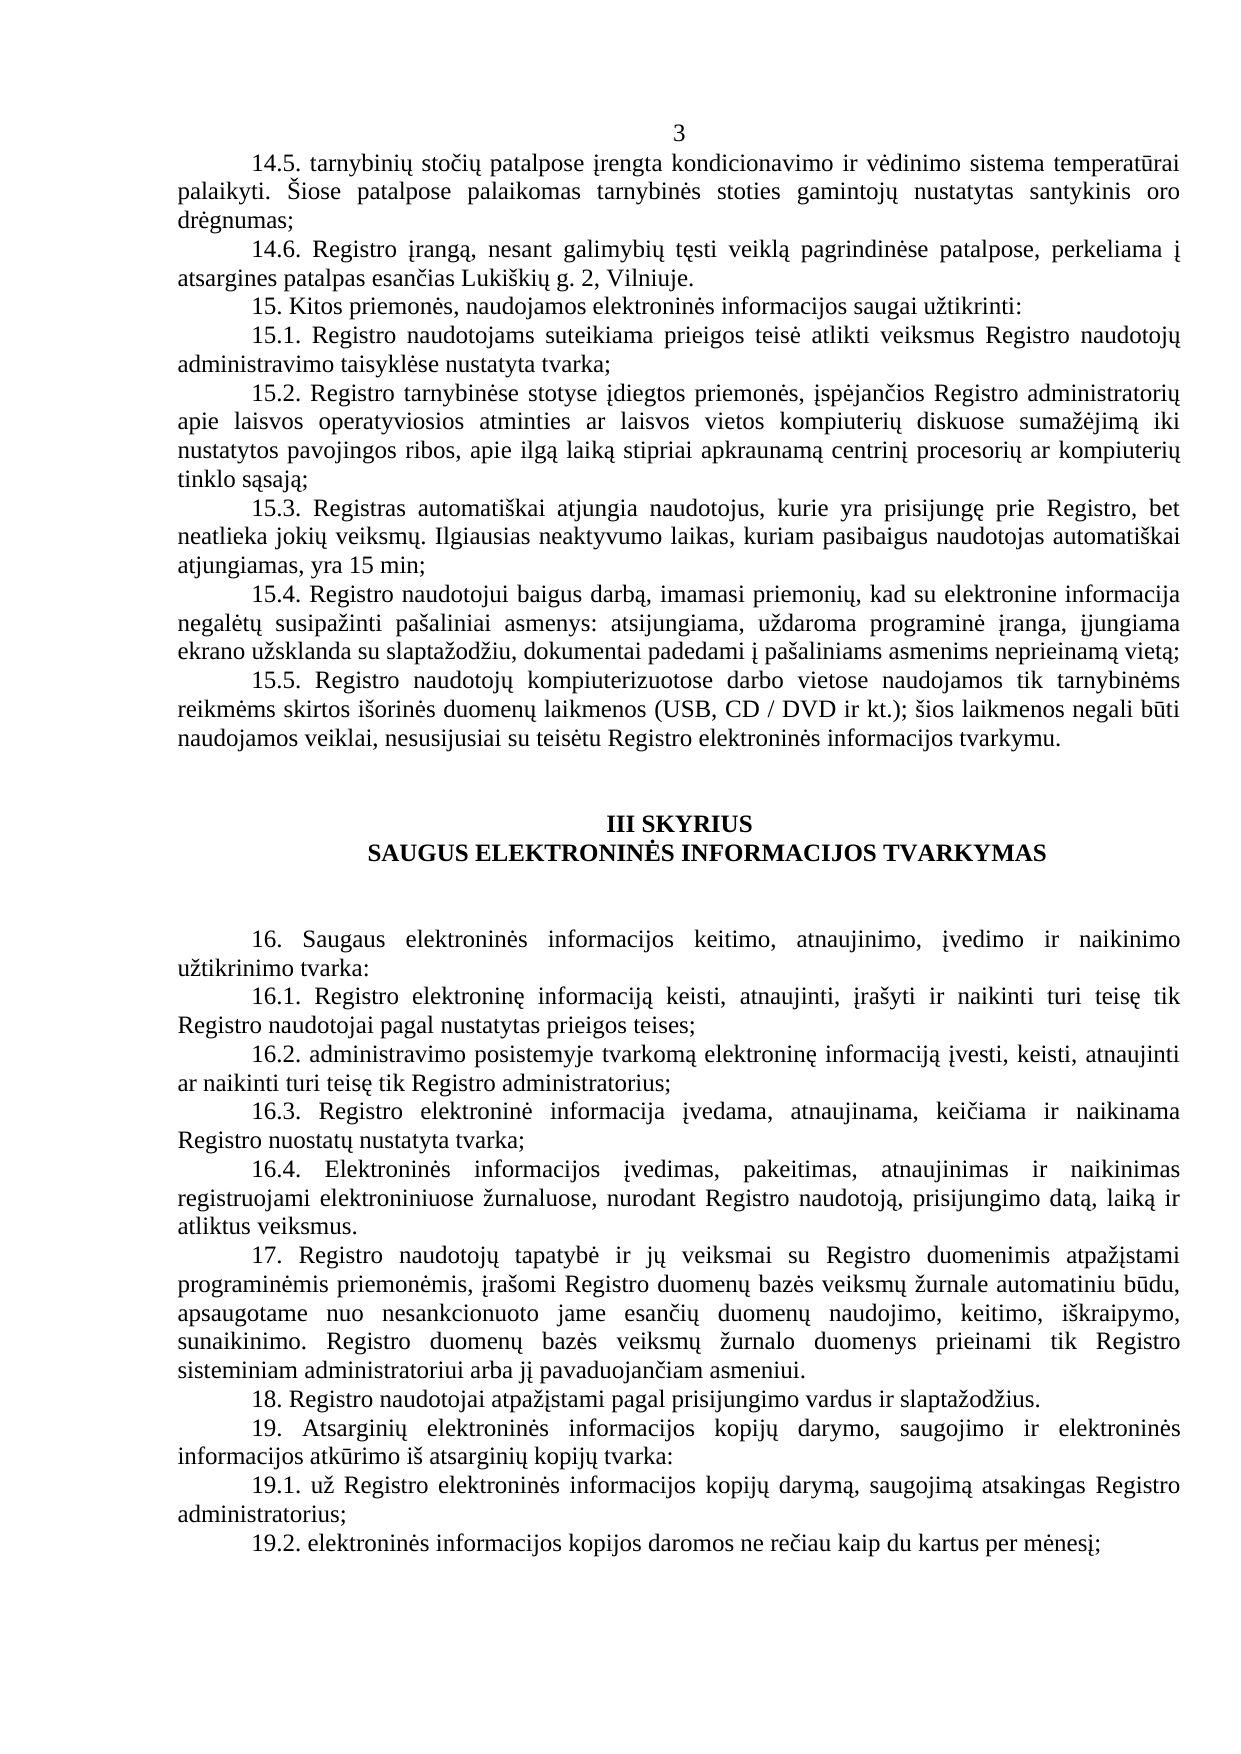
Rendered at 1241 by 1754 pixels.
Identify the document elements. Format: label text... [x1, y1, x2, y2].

text 19. Atsarginių elektroninės informacijos kopijų darymo, saugojimo ir elektroninės informacijos atkūrimo iš atsarginių kopijų tvarka: [177, 1413, 1181, 1470]
text 16.2. administravimo posistemyje tvarkomą elektroninę informaciją įvesti, keisti, atnaujinti ar naikinti turi teisę tik Registro administratorius; [177, 1039, 1181, 1096]
text 15.1. Registro naudotojams suteikiama prieigos teisė atlikti veiksmus Registro naudotojų administravimo taisyklėse nustatyta tvarka; [177, 320, 1181, 378]
text SAUGUS ELEKTRONINĖS INFORMACIJOS TVARKYMAS [177, 838, 1181, 866]
text 15. Kitos priemonės, naudojamos elektroninės informacijos saugai užtikrinti: [177, 291, 1181, 320]
text 19.1. už Registro elektroninės informacijos kopijų darymą, saugojimą atsakingas Registro administratorius; [177, 1470, 1181, 1528]
text 17. Registro naudotojų tapatybė ir jų veiksmai su Registro duomenimis atpažįstami programinėmis priemonėmis, įrašomi Registro duomenų bazės veiksmų žurnale automatiniu būdu, apsaugotame nuo nesankcionuoto jame esančių duomenų naudojimo, keitimo, iškraipymo, sunaikinimo. Registro duomenų bazės veiksmų žurnalo duomenys prieinami tik Registro sisteminiam administratoriui arba jį pavaduojančiam asmeniui. [177, 1240, 1181, 1384]
text 14.5. tarnybinių stočių patalpose įrengta kondicionavimo ir vėdinimo sistema temperatūrai palaikyti. Šiose patalpose palaikomas tarnybinės stoties gamintojų nustatytas santykinis oro drėgnumas; [177, 148, 1181, 234]
text 15.4. Registro naudotojui baigus darbą, imamasi priemonių, kad su elektronine informacija negalėtų susipažinti pašaliniai asmenys: atsijungiama, uždaroma programinė įranga, įjungiama ekrano užsklanda su slaptažodžiu, dokumentai padedami į pašaliniams asmenims neprieinamą vietą; [177, 579, 1181, 665]
text 15.3. Registras automatiškai atjungia naudotojus, kurie yra prisijungę prie Registro, bet neatlieka jokių veiksmų. Ilgiausias neaktyvumo laikas, kuriam pasibaigus naudotojas automatiškai atjungiamas, yra 15 min; [177, 493, 1181, 579]
text 18. Registro naudotojai atpažįstami pagal prisijungimo vardus ir slaptažodžius. [177, 1384, 1181, 1413]
text 16.3. Registro elektroninė informacija įvedama, atnaujinama, keičiama ir naikinama Registro nuostatų nustatyta tvarka; [177, 1096, 1181, 1154]
text 15.2. Registro tarnybinėse stotyse įdiegtos priemonės, įspėjančios Registro administratorių apie laisvos operatyviosios atminties ar laisvos vietos kompiuterių diskuose sumažėjimą iki nustatytos pavojingos ribos, apie ilgą laiką stipriai apkraunamą centrinį procesorių ar kompiuterių tinklo sąsają; [177, 378, 1181, 493]
text 16.4. Elektroninės informacijos įvedimas, pakeitimas, atnaujinimas ir naikinimas registruojami elektroniniuose žurnaluose, nurodant Registro naudotoją, prisijungimo datą, laiką ir atliktus veiksmus. [177, 1154, 1181, 1240]
text 19.2. elektroninės informacijos kopijos daromos ne rečiau kaip du kartus per mėnesį; [177, 1528, 1181, 1556]
text 16. Saugaus elektroninės informacijos keitimo, atnaujinimo, įvedimo ir naikinimo užtikrinimo tvarka: [177, 924, 1181, 981]
text III SKYRIUS [177, 809, 1181, 838]
text 14.6. Registro įrangą, nesant galimybių tęsti veiklą pagrindinėse patalpose, perkeliama į atsargines patalpas esančias Lukiškių g. 2, Vilniuje. [177, 234, 1181, 291]
text 16.1. Registro elektroninę informaciją keisti, atnaujinti, įrašyti ir naikinti turi teisę tik Registro naudotojai pagal nustatytas prieigos teises; [177, 981, 1181, 1039]
text 15.5. Registro naudotojų kompiuterizuotose darbo vietose naudojamos tik tarnybinėms reikmėms skirtos išorinės duomenų laikmenos (USB, CD / DVD ir kt.); šios laikmenos negali būti naudojamos veiklai, nesusijusiai su teisėtu Registro elektroninės informacijos tvarkymu. [177, 665, 1181, 751]
